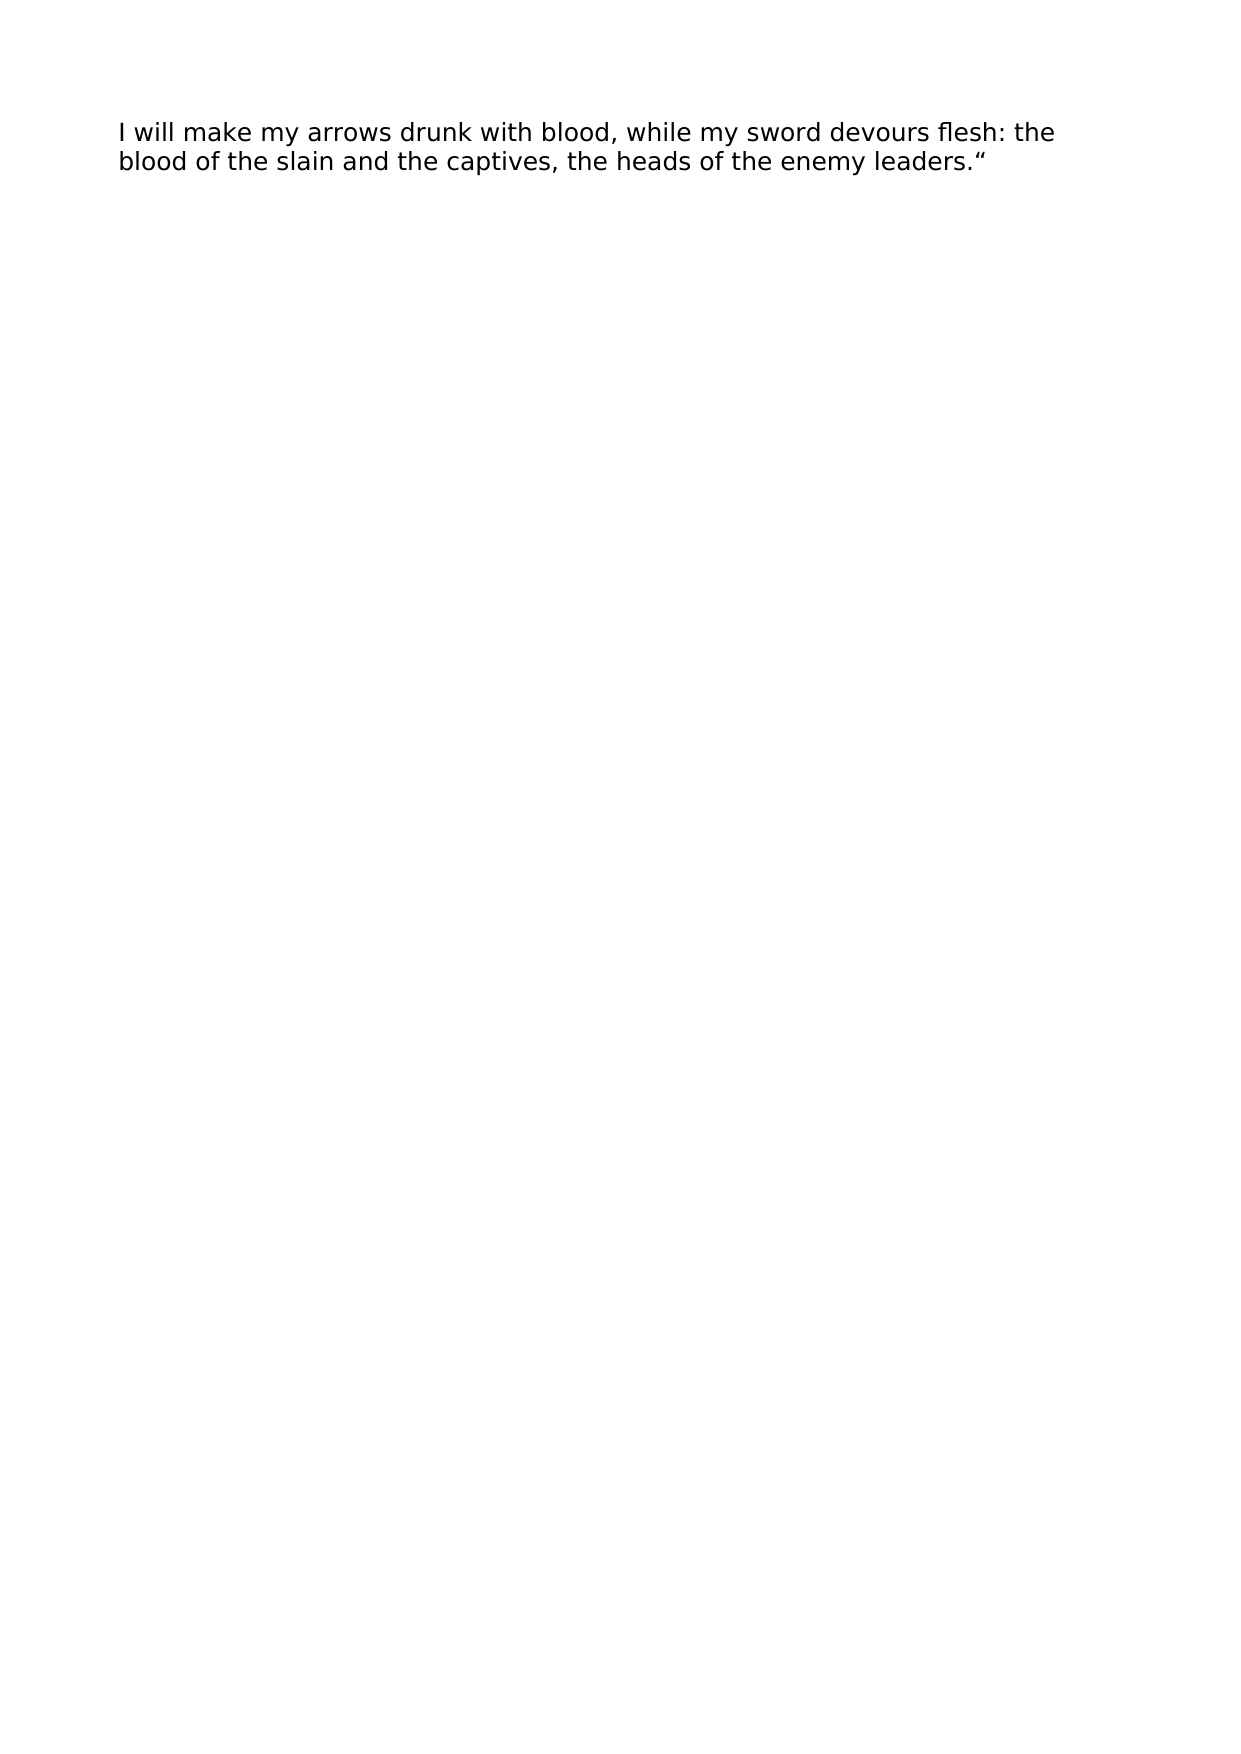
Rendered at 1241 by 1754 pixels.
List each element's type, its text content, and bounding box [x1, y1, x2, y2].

text I will make my arrows drunk with blood, while my sword devours flesh: the blood of the slain and the captives, the heads of the enemy leaders.“ [118, 118, 1122, 176]
